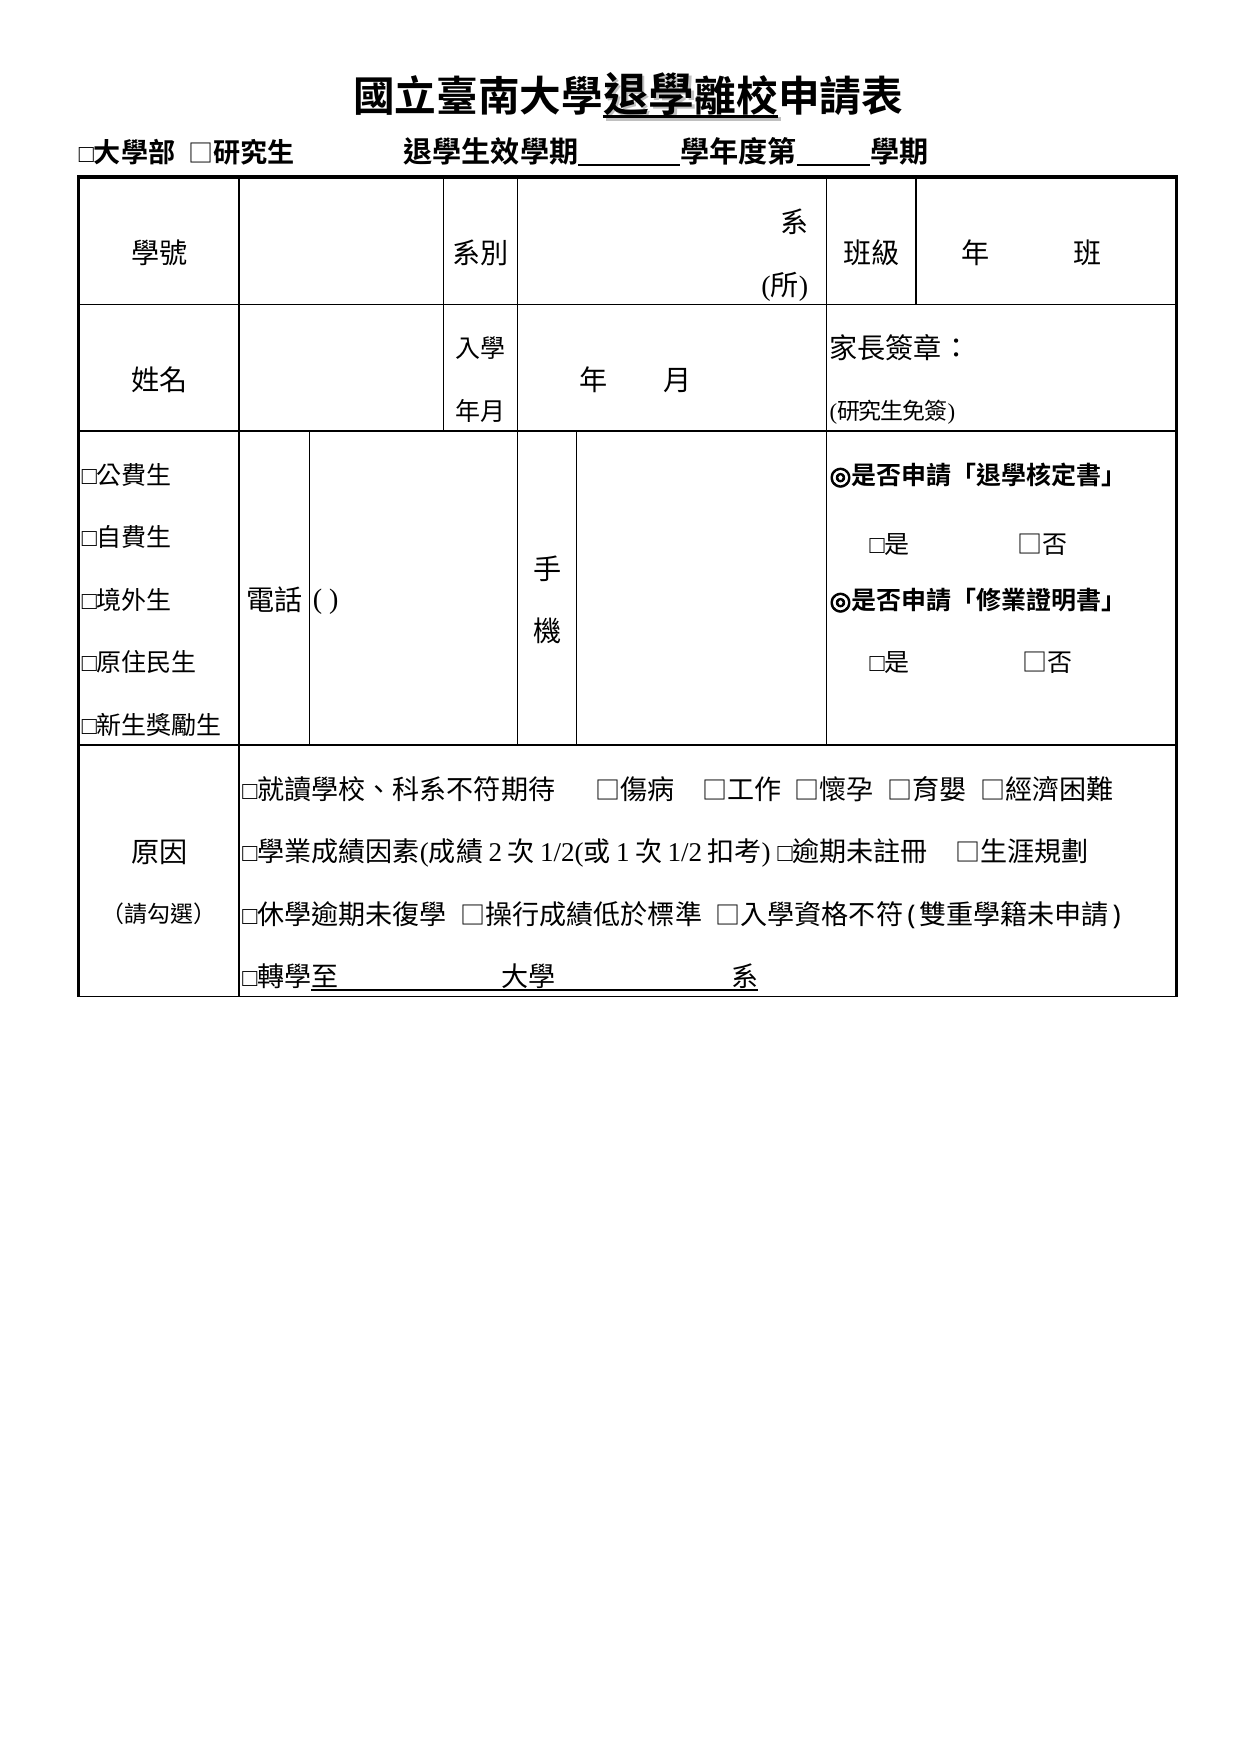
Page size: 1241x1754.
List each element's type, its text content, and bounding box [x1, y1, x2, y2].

table_cell □公費生 □自費生 □境外生 □原住民生 □新生獎勵生 [80, 432, 238, 744]
table_cell 年 月 [518, 305, 826, 430]
text 國立臺南大學退學離校申請表 [754, 76, 1181, 120]
table_header 班級 [827, 179, 915, 303]
text 國立臺南大學退學離校申請表 [74, 76, 614, 120]
table_cell [240, 305, 443, 430]
table_cell 姓名 [80, 305, 238, 430]
table_cell 家長簽章： (研究生免簽) [827, 305, 1175, 430]
text 國立臺南大學退學離校申請表 [721, 76, 743, 115]
table_cell ◎是否申請「退學核定書」 □是 □否 ◎是否申請「修業證明書」 □是 □否 [827, 432, 1175, 744]
table_cell □就讀學校、科系不符期待 □傷病 □工作 □懷孕 □育嬰 □經濟困難 □學業成績因素(成績2次1/2(或1次1/2扣考) □逾期未註冊 □生涯規劃 □休學逾期未復學 □操行成績低於標準 □入學資格不符(雙重學籍未申請) □轉學至 大學 系 [240, 746, 1175, 996]
table_cell 手機 [518, 432, 576, 744]
table_header 學號 [80, 179, 238, 303]
table_header 系(所) [518, 179, 826, 303]
table_header [240, 179, 443, 303]
text 國立臺南大學退學離校申請表 [677, 76, 719, 115]
table_cell [577, 432, 826, 744]
table_header 系別 [444, 179, 517, 303]
table_cell 入學年月 [444, 305, 517, 430]
table_header 年 班 [917, 179, 1175, 303]
text 國立臺南大學退學離校申請表 [643, 76, 670, 115]
text □大學部 □研究生 退學生效學期 學年度第 學期 [74, 139, 1182, 168]
table_cell 電話 [240, 432, 309, 744]
table_cell 原因 （請勾選） [80, 746, 238, 996]
table_cell ( ) [310, 432, 517, 744]
